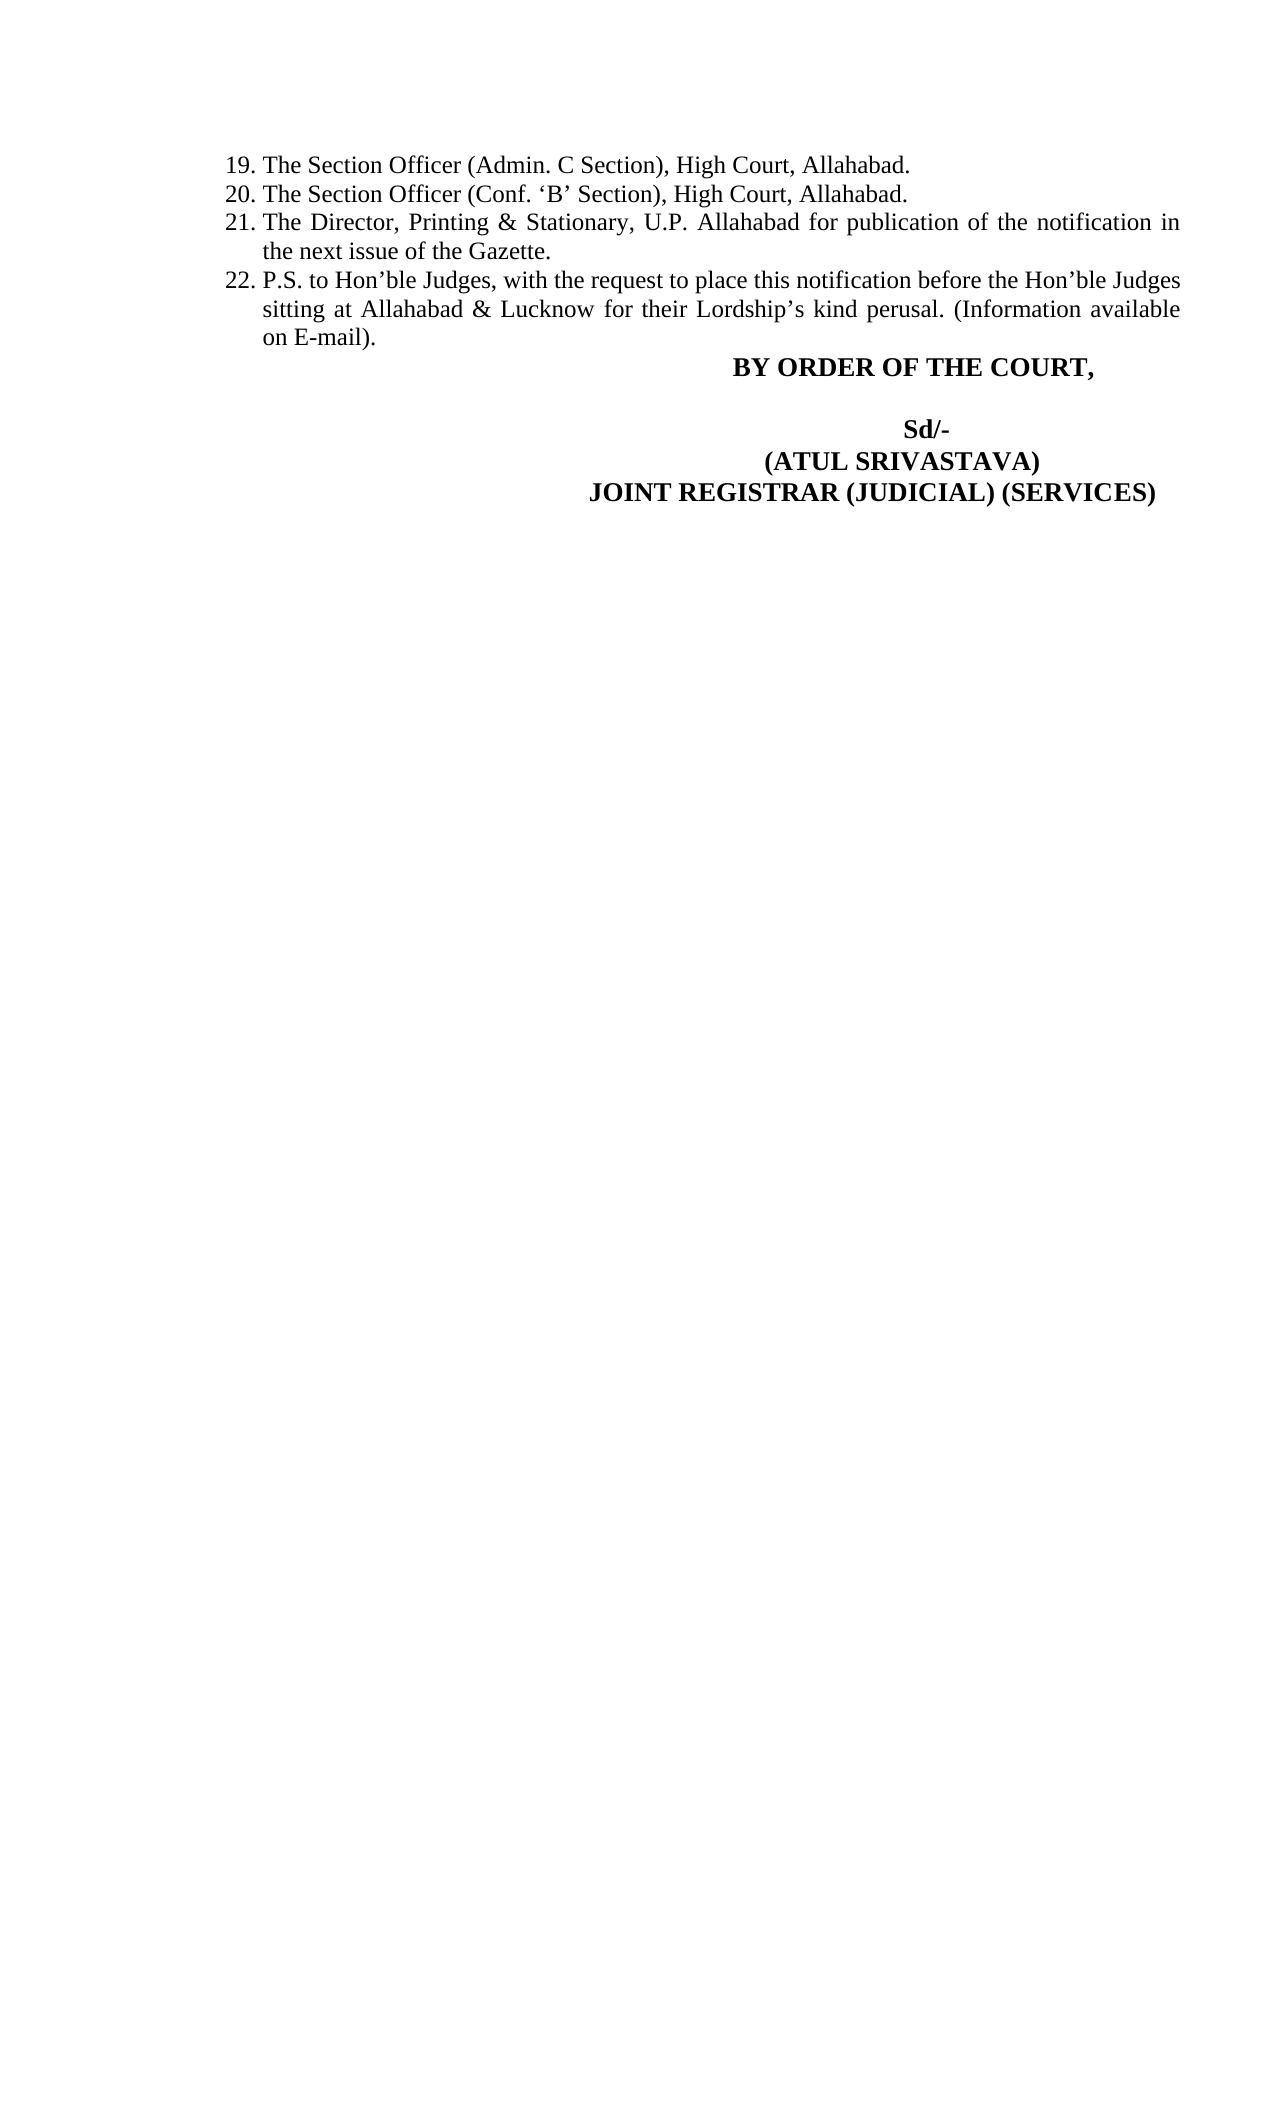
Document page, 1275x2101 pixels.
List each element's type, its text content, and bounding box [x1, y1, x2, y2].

text BY ORDER OF THE COURT, [562, 351, 1181, 382]
text JOINT REGISTRAR (JUDICIAL) (SERVICES) [187, 476, 1181, 507]
list The Director, Printing & Stationary, U.P. Allahabad for publication of the notification in the next issue of the Gazette. [225, 207, 1181, 265]
list The Section Officer (Conf. ‘B’ Section), High Court, Allahabad. [225, 179, 1181, 207]
text Sd/- [712, 413, 1183, 445]
text (ATUL SRIVASTAVA) [712, 445, 1181, 476]
list The Section Officer (Admin. C Section), High Court, Allahabad. [225, 150, 1181, 179]
list P.S. to Hon’ble Judges, with the request to place this notification before the Hon’ble Judges sitting at Allahabad & Lucknow for their Lordship’s kind perusal. (Information available on E-mail). [225, 265, 1181, 351]
